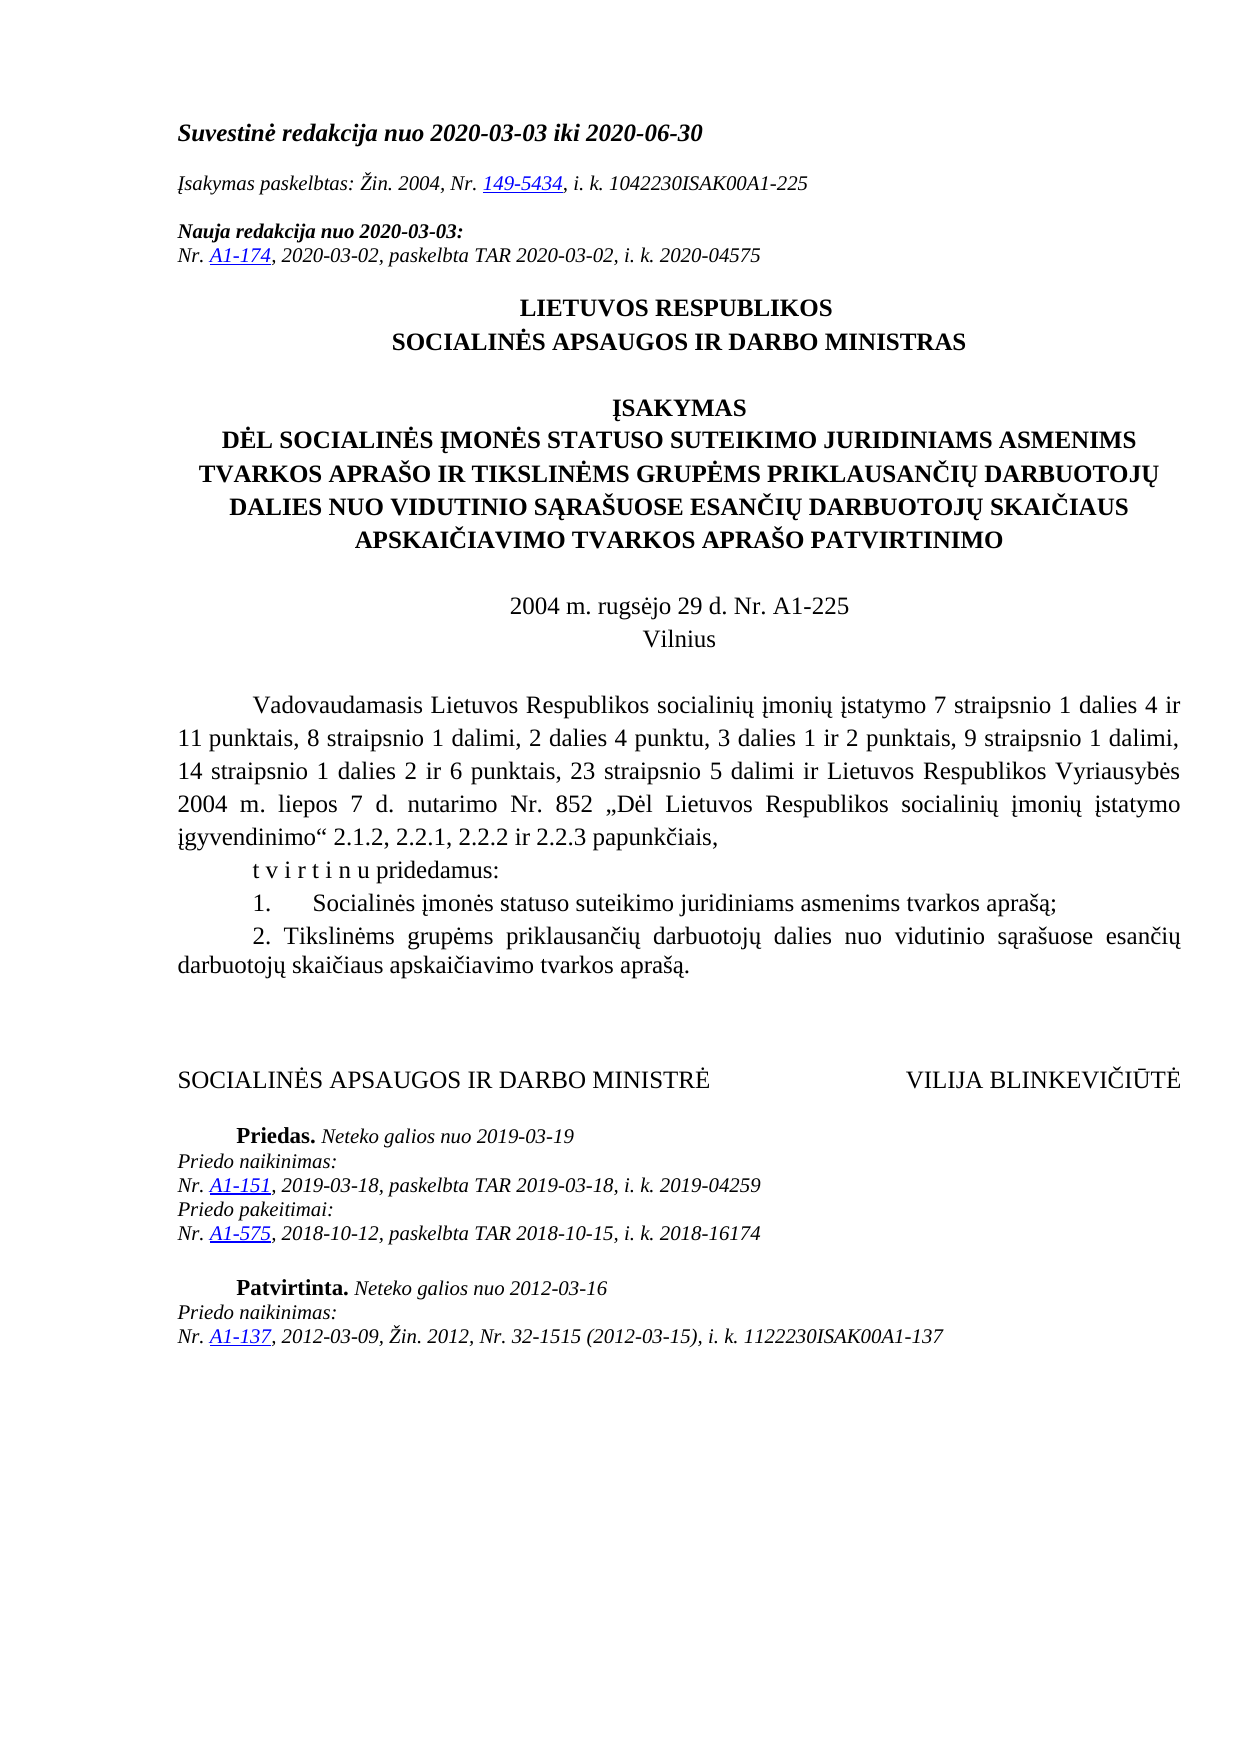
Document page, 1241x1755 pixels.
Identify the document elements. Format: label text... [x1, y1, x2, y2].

text 2. Tikslinėms grupėms priklausančių darbuotojų dalies nuo vidutinio sąrašuose esančių darbuotojų skaičiaus apskaičiavimo tvarkos aprašą. [177, 921, 1181, 978]
text SOCIALINĖS APSAUGOS IR DARBO MINISTRĖ VILIJA BLINKEVIČIŪTĖ [177, 1065, 1181, 1093]
text Nr. A1-174, 2020-03-02, paskelbta TAR 2020-03-02, i. k. 2020-04575 [177, 243, 1181, 267]
text Vadovaudamasis Lietuvos Respublikos socialinių įmonių įstatymo 7 straipsnio 1 dalies 4 ir 11 punktais, 8 straipsnio 1 dalimi, 2 dalies 4 punktu, 3 dalies 1 ir 2 punktais, 9 straipsnio 1 dalimi, 14 straipsnio 1 dalies 2 ir 6 punktais, 23 straipsnio 5 dalimi ir Lietuvos Respublikos Vyriausybės 2004 m. liepos 7 d. nutarimo Nr. 852 „Dėl Lietuvos Respublikos socialinių įmonių įstatymo įgyvendinimo“ 2.1.2, 2.2.1, 2.2.2 ir 2.2.3 papunkčiais, [177, 690, 1181, 851]
text Vilnius [177, 624, 1181, 652]
text 1. Socialinės įmonės statuso suteikimo juridiniams asmenims tvarkos aprašą; [177, 888, 1181, 917]
text Nr. A1-151, 2019-03-18, paskelbta TAR 2019-03-18, i. k. 2019-04259 [177, 1173, 1181, 1197]
text Priedo naikinimas: [177, 1148, 1181, 1173]
text LIETUVOS RESPUBLIKOS [177, 293, 1181, 322]
text Suvestinė redakcija nuo 2020-03-03 iki 2020-06-30 [177, 118, 1181, 147]
text DĖL SOCIALINĖS ĮMONĖS STATUSO SUTEIKIMO JURIDINIAMS ASMENIMS TVARKOS APRAŠO IR TIKSLINĖMS GRUPĖMS PRIKLAUSANČIŲ DARBUOTOJŲ DALIES NUO VIDUTINIO SĄRAŠUOSE ESANČIŲ DARBUOTOJŲ SKAIČIAUS APSKAIČIAVIMO TVARKOS APRAŠO PATVIRTINIMO [177, 426, 1181, 553]
text ĮSAKYMAS [177, 393, 1181, 421]
text Priedo naikinimas: [177, 1300, 1181, 1324]
text Nr. A1-137, 2012-03-09, Žin. 2012, Nr. 32-1515 (2012-03-15), i. k. 1122230ISAK00A1-137 [177, 1324, 1181, 1348]
text SOCIALINĖS APSAUGOS IR DARBO MINISTRAS [177, 327, 1181, 355]
text 2004 m. rugsėjo 29 d. Nr. A1-225 [177, 591, 1181, 619]
text Patvirtinta. Neteko galios nuo 2012-03-16 [177, 1273, 1181, 1300]
text t v i r t i n u pridedamus: [177, 855, 1181, 884]
text Priedas. Neteko galios nuo 2019-03-19 [177, 1122, 1181, 1148]
text Priedo pakeitimai: [177, 1197, 1181, 1221]
text Nr. A1-575, 2018-10-12, paskelbta TAR 2018-10-15, i. k. 2018-16174 [177, 1221, 1181, 1245]
text Įsakymas paskelbtas: Žin. 2004, Nr. 149-5434, i. k. 1042230ISAK00A1-225 [177, 171, 1181, 195]
text Nauja redakcija nuo 2020-03-03: [177, 219, 1181, 243]
